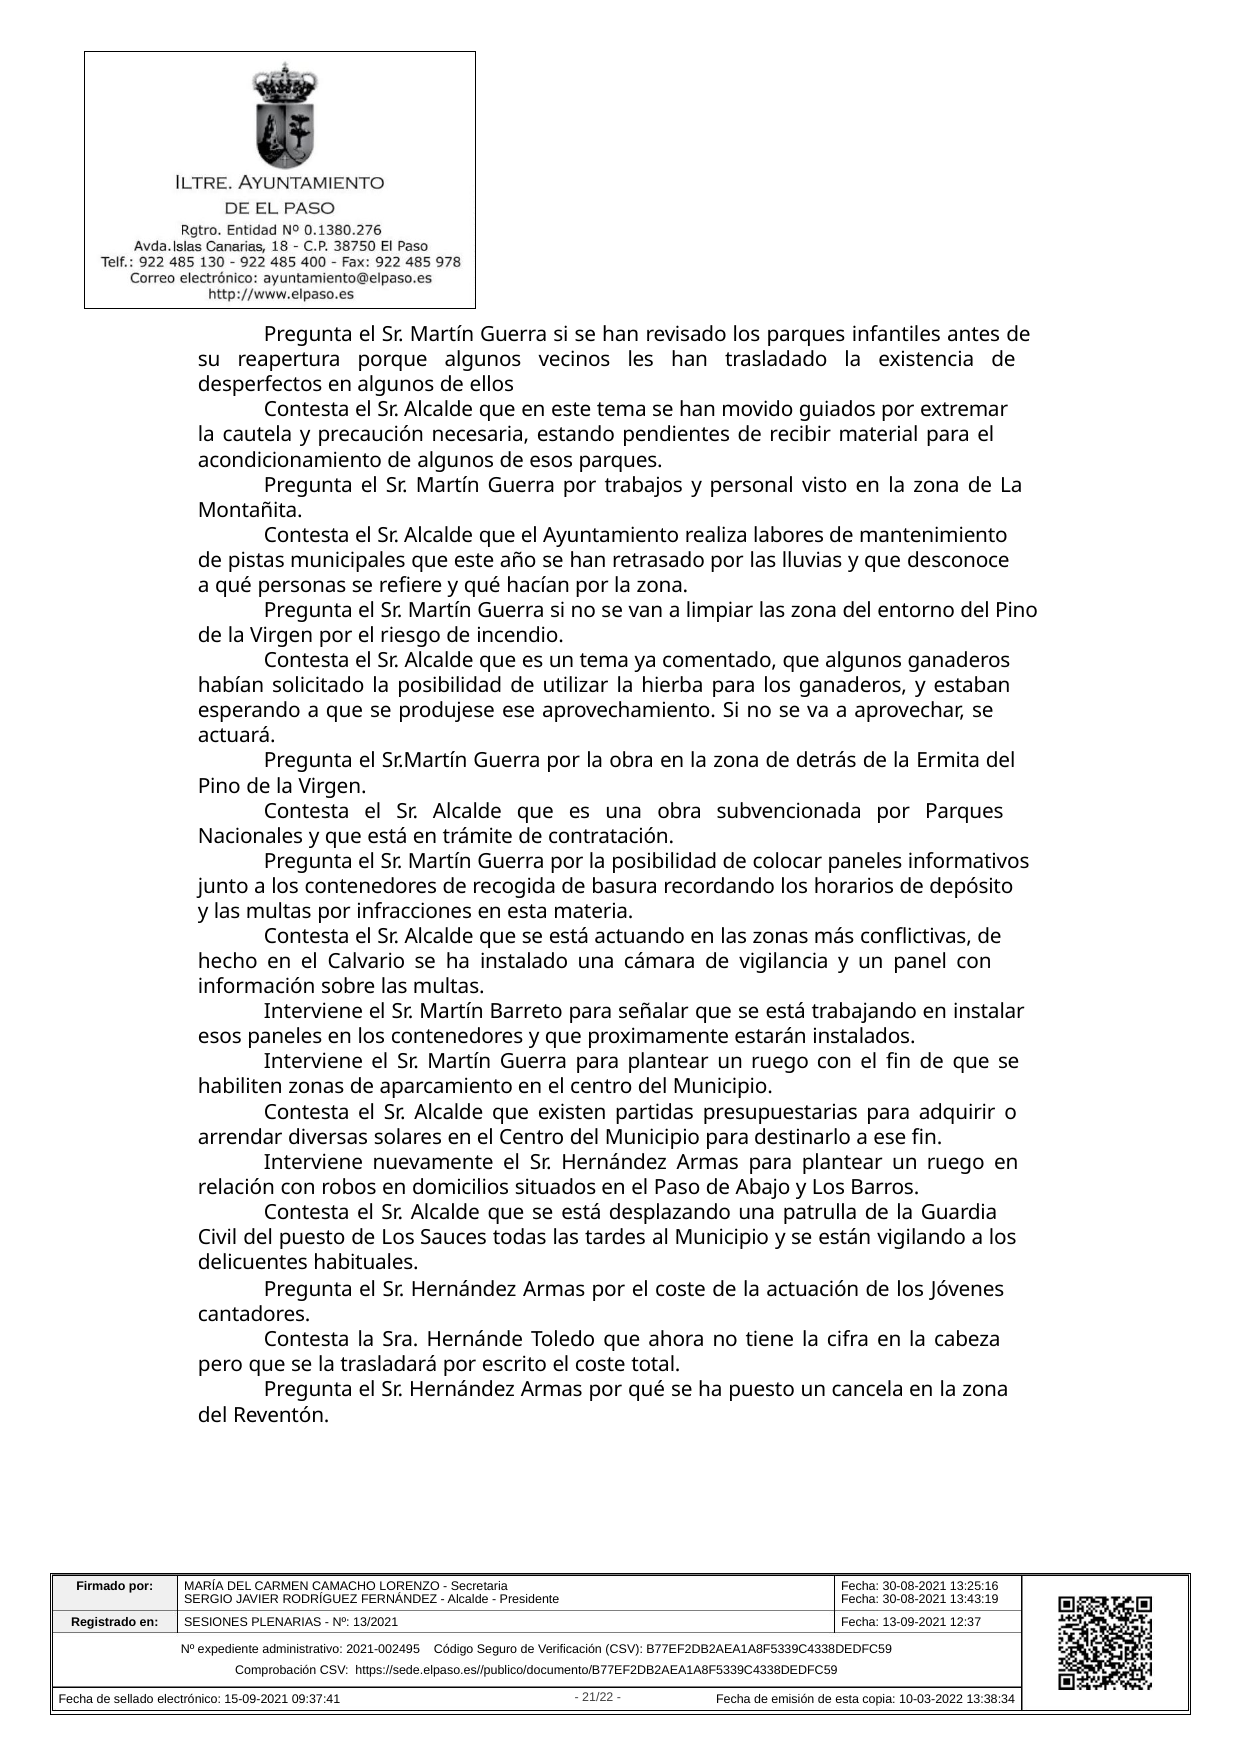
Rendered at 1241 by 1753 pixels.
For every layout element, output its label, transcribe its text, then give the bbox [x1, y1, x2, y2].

text Pregunta el Sr. Martín Guerra si no se van a limpiar las zona del entorno del Pino [264, 598, 1068, 622]
text Fecha: 30-08-2021 13:43:19 [841, 1593, 1022, 1607]
text actuará. [198, 723, 1068, 748]
text Contesta la Sra. Hernánde Toledo que ahora no tiene la cifra en la cabeza [264, 1327, 1068, 1352]
text Firmado por: [76, 1579, 172, 1593]
text Pregunta el Sr. Martín Guerra por la posibilidad de colocar paneles informativos [264, 849, 1068, 873]
text SERGIO JAVIER RODRÍGUEZ FERNÁNDEZ - Alcalde - Presidente [184, 1593, 586, 1607]
text de la Virgen por el riesgo de incendio. [198, 623, 1068, 647]
text Registrado en: [71, 1615, 177, 1629]
text Contesta el Sr. Alcalde que en este tema se han movido guiados por extremar [264, 397, 1068, 422]
text Montañita. [198, 497, 1068, 522]
text Contesta el Sr. Alcalde que existen partidas presupuestarias para adquirir o [264, 1099, 1068, 1124]
text del Reventón. [198, 1402, 1068, 1427]
text hecho en el Calvario se ha instalado una cámara de vigilancia y un panel con [198, 949, 1068, 974]
text Contesta el Sr. Alcalde que es un tema ya comentado, que algunos ganaderos [264, 648, 1068, 673]
text pero que se la trasladará por escrito el coste total. [198, 1352, 1068, 1377]
text acondicionamiento de algunos de esos parques. [198, 447, 1068, 472]
text Pregunta el Sr. Hernández Armas por qué se ha puesto un cancela en la zona [264, 1377, 1068, 1402]
text esos paneles en los contenedores y que proximamente estarán instalados. [198, 1024, 1068, 1049]
text Pregunta el Sr. Martín Guerra si se han revisado los parques infantiles antes de [264, 322, 1068, 346]
text Contesta el Sr. Alcalde que es una obra subvencionada por Parques [264, 798, 1068, 823]
text su reapertura porque algunos vecinos les han trasladado la existencia de [198, 347, 1068, 371]
text habían solicitado la posibilidad de utilizar la hierba para los ganaderos, y estaban [198, 673, 1068, 698]
text delicuentes habituales. [198, 1250, 1068, 1274]
text desperfectos en algunos de ellos [198, 372, 1068, 397]
text Pregunta el Sr. Martín Guerra por trabajos y personal visto en la zona de La [264, 472, 1068, 497]
text información sobre las multas. [198, 974, 1068, 999]
text Contesta el Sr. Alcalde que se está actuando en las zonas más conflictivas, de [264, 924, 1068, 948]
text y las multas por infracciones en esta materia. [198, 899, 1068, 923]
text MARÍA DEL CARMEN CAMACHO LORENZO - Secretaria [184, 1579, 586, 1593]
text Pregunta el Sr. Hernández Armas por el coste de la actuación de los Jóvenes [264, 1277, 1068, 1302]
picture [51, 1574, 1190, 1714]
text Fecha de sellado electrónico: 15-09-2021 09:37:41 [58, 1692, 365, 1706]
text Fecha: 30-08-2021 13:25:16 [841, 1579, 1022, 1593]
text Nacionales y que está en trámite de contratación. [198, 824, 1068, 848]
text Contesta el Sr. Alcalde que se está desplazando una patrulla de la Guardia [264, 1200, 1068, 1224]
text Civil del puesto de Los Sauces todas las tardes al Municipio y se están vigilando a los [198, 1225, 1068, 1249]
text Interviene el Sr. Martín Guerra para plantear un ruego con el fin de que se [264, 1049, 1068, 1074]
text Fecha de emisión de esta copia: 10-03-2022 13:38:34 [716, 1692, 1040, 1706]
text la cautela y precaución necesaria, estando pendientes de recibir material para el [198, 422, 1068, 447]
text cantadores. [198, 1302, 1068, 1327]
text - 21/22 - [574, 1691, 640, 1705]
text Pregunta el Sr.Martín Guerra por la obra en la zona de detrás de la Ermita del [264, 748, 1068, 773]
text SESIONES PLENARIAS - Nº: 13/2021 [184, 1615, 423, 1629]
text Comprobación CSV: https://sede.elpaso.es//publico/documento/B77EF2DB2AEA1A8F5339C4338DEDFC59 [235, 1663, 918, 1677]
text Fecha: 13-09-2021 12:37 [841, 1615, 1002, 1629]
text Nº expediente administrativo: 2021-002495 Código Seguro de Verificación (CSV): B77EF2DB2AEA1A8F5339C4338DEDFC59 [181, 1642, 918, 1656]
text esperando a que se produjese ese aprovechamiento. Si no se va a aprovechar, se [198, 698, 1068, 723]
text Pino de la Virgen. [198, 773, 1068, 798]
text Interviene el Sr. Martín Barreto para señalar que se está trabajando en instalar [264, 999, 1068, 1024]
text a qué personas se refiere y qué hacían por la zona. [198, 573, 1068, 597]
text Contesta el Sr. Alcalde que el Ayuntamiento realiza labores de mantenimiento [264, 523, 1068, 547]
text habiliten zonas de aparcamiento en el centro del Municipio. [198, 1074, 1068, 1099]
text junto a los contenedores de recogida de basura recordando los horarios de depósito [198, 874, 1068, 898]
text Interviene nuevamente el Sr. Hernández Armas para plantear un ruego en [264, 1150, 1068, 1174]
text arrendar diversas solares en el Centro del Municipio para destinarlo a ese fin. [198, 1124, 1068, 1149]
text de pistas municipales que este año se han retrasado por las lluvias y que desconoce [198, 548, 1068, 572]
picture [85, 52, 475, 308]
text relación con robos en domicilios situados en el Paso de Abajo y Los Barros. [198, 1175, 1068, 1199]
